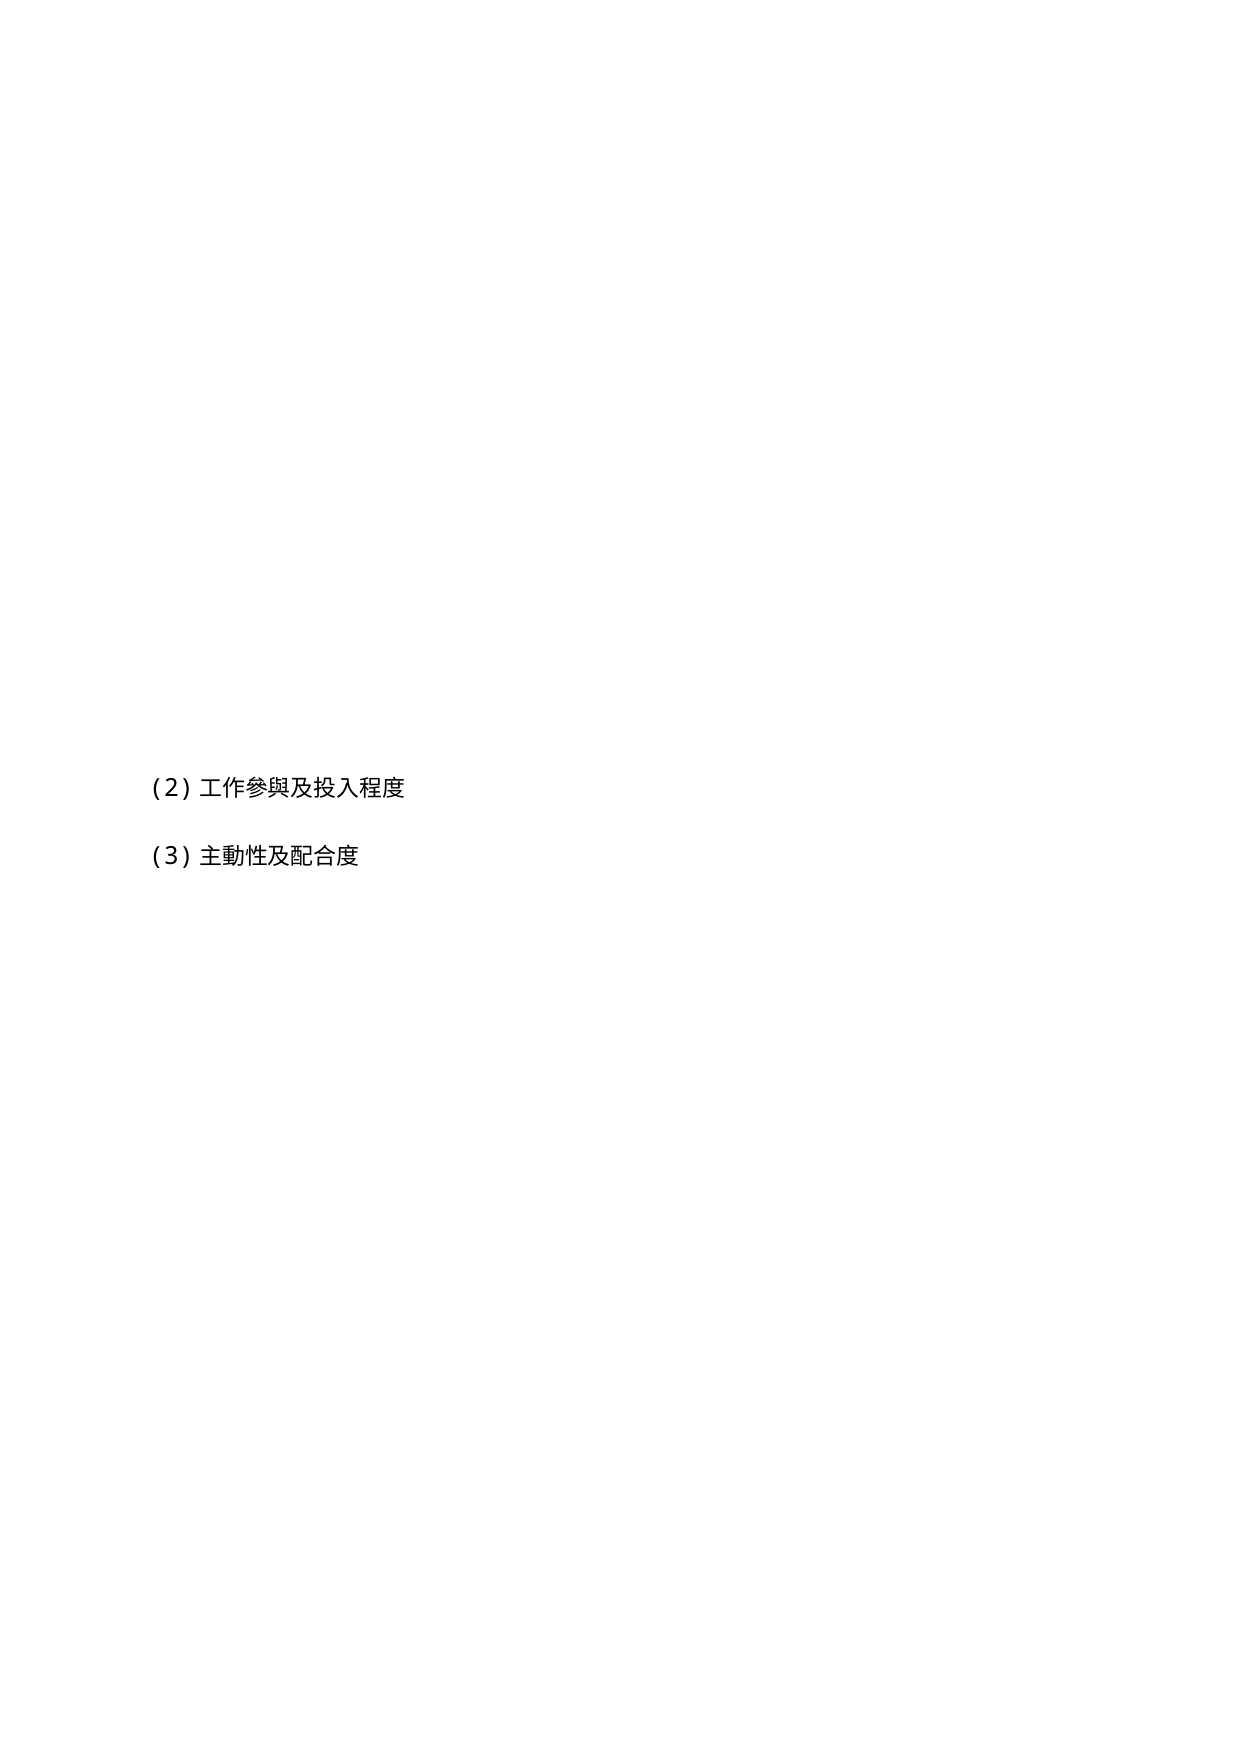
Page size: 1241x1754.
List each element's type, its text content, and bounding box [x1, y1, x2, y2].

table_header 學習態度(30%) 出席狀況 工作參與及投入程度 主動性及配合度 儀容、禮貌、態度 [113, 745, 544, 879]
table_header [545, 745, 779, 879]
